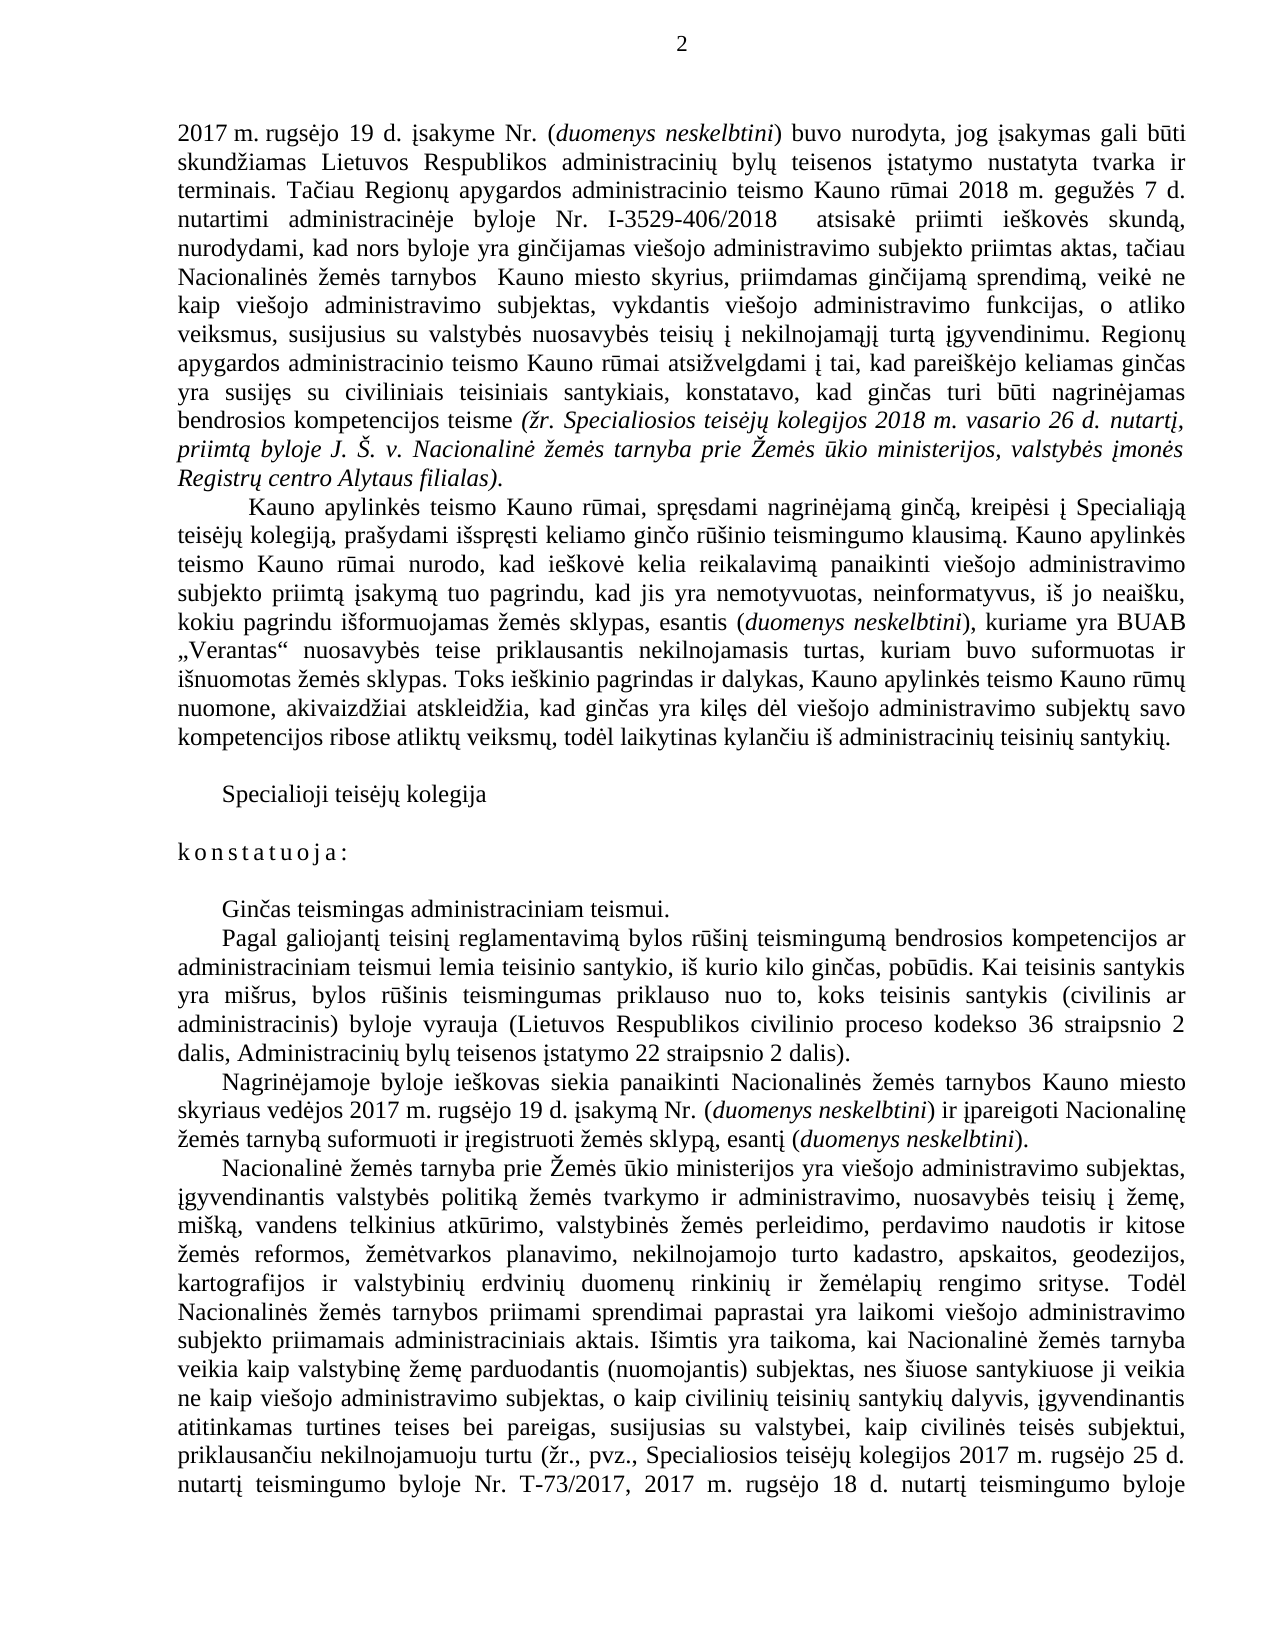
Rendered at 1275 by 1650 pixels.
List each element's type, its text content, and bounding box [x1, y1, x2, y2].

text Nacionalinė žemės tarnyba prie Žemės ūkio ministerijos yra viešojo administravimo subjektas, įgyvendinantis valstybės politiką žemės tvarkymo ir administravimo, nuosavybės teisių į žemę, mišką, vandens telkinius atkūrimo, valstybinės žemės perleidimo, perdavimo naudotis ir kitose žemės reformos, žemėtvarkos planavimo, nekilnojamojo turto kadastro, apskaitos, geodezijos, kartografijos ir valstybinių erdvinių duomenų rinkinių ir žemėlapių rengimo srityse. Todėl Nacionalinės žemės tarnybos priimami sprendimai paprastai yra laikomi viešojo administravimo subjekto priimamais administraciniais aktais. Išimtis yra taikoma, kai Nacionalinė žemės tarnyba veikia kaip valstybinę žemę parduodantis (nuomojantis) subjektas, nes šiuose santykiuose ji veikia ne kaip viešojo administravimo subjektas, o kaip civilinių teisinių santykių dalyvis, įgyvendinantis atitinkamas turtines teises bei pareigas, susijusias su valstybei, kaip civilinės teisės subjektui, priklausančiu nekilnojamuoju turtu (žr., pvz., Specialiosios teisėjų kolegijos 2017 m. rugsėjo 25 d. nutartį teismingumo byloje Nr. T-73/2017, 2017 m. rugsėjo 18 d. nutartį teismingumo byloje [177, 1153, 1186, 1498]
text 2017 m. rugsėjo 19 d. įsakyme Nr. (duomenys neskelbtini) buvo nurodyta, jog įsakymas gali būti skundžiamas Lietuvos Respublikos administracinių bylų teisenos įstatymo nustatyta tvarka ir terminais. Tačiau Regionų apygardos administracinio teismo Kauno rūmai 2018 m. gegužės 7 d. nutartimi administracinėje byloje Nr. I-3529-406/2018 atsisakė priimti ieškovės skundą, nurodydami, kad nors byloje yra ginčijamas viešojo administravimo subjekto priimtas aktas, tačiau Nacionalinės žemės tarnybos Kauno miesto skyrius, priimdamas ginčijamą sprendimą, veikė ne kaip viešojo administravimo subjektas, vykdantis viešojo administravimo funkcijas, o atliko veiksmus, susijusius su valstybės nuosavybės teisių į nekilnojamąjį turtą įgyvendinimu. Regionų apygardos administracinio teismo Kauno rūmai atsižvelgdami į tai, kad pareiškėjo keliamas ginčas yra susijęs su civiliniais teisiniais santykiais, konstatavo, kad ginčas turi būti nagrinėjamas bendrosios kompetencijos teisme (žr. Specialiosios teisėjų kolegijos 2018 m. vasario 26 d. nutartį, priimtą byloje J. Š. v. Nacionalinė žemės tarnyba prie Žemės ūkio ministerijos, valstybės įmonės Registrų centro Alytaus filialas). [177, 118, 1186, 492]
text Specialioji teisėjų kolegija [177, 779, 1186, 808]
text Nagrinėjamoje byloje ieškovas siekia panaikinti Nacionalinės žemės tarnybos Kauno miesto skyriaus vedėjos 2017 m. rugsėjo 19 d. įsakymą Nr. (duomenys neskelbtini) ir įpareigoti Nacionalinę žemės tarnybą suformuoti ir įregistruoti žemės sklypą, esantį (duomenys neskelbtini). [177, 1067, 1186, 1153]
text Kauno apylinkės teismo Kauno rūmai, spręsdami nagrinėjamą ginčą, kreipėsi į Specialiąją teisėjų kolegiją, prašydami išspręsti keliamo ginčo rūšinio teismingumo klausimą. Kauno apylinkės teismo Kauno rūmai nurodo, kad ieškovė kelia reikalavimą panaikinti viešojo administravimo subjekto priimtą įsakymą tuo pagrindu, kad jis yra nemotyvuotas, neinformatyvus, iš jo neaišku, kokiu pagrindu išformuojamas žemės sklypas, esantis (duomenys neskelbtini), kuriame yra BUAB „Verantas“ nuosavybės teise priklausantis nekilnojamasis turtas, kuriam buvo suformuotas ir išnuomotas žemės sklypas. Toks ieškinio pagrindas ir dalykas, Kauno apylinkės teismo Kauno rūmų nuomone, akivaizdžiai atskleidžia, kad ginčas yra kilęs dėl viešojo administravimo subjektų savo kompetencijos ribose atliktų veiksmų, todėl laikytinas kylančiu iš administracinių teisinių santykių. [177, 492, 1186, 751]
text Ginčas teismingas administraciniam teismui. [177, 894, 1186, 923]
text konstatuoja: [177, 837, 1186, 866]
text Pagal galiojantį teisinį reglamentavimą bylos rūšinį teismingumą bendrosios kompetencijos ar administraciniam teismui lemia teisinio santykio, iš kurio kilo ginčas, pobūdis. Kai teisinis santykis yra mišrus, bylos rūšinis teismingumas priklauso nuo to, koks teisinis santykis (civilinis ar administracinis) byloje vyrauja (Lietuvos Respublikos civilinio proceso kodekso 36 straipsnio 2 dalis, Administracinių bylų teisenos įstatymo 22 straipsnio 2 dalis). [177, 923, 1186, 1067]
